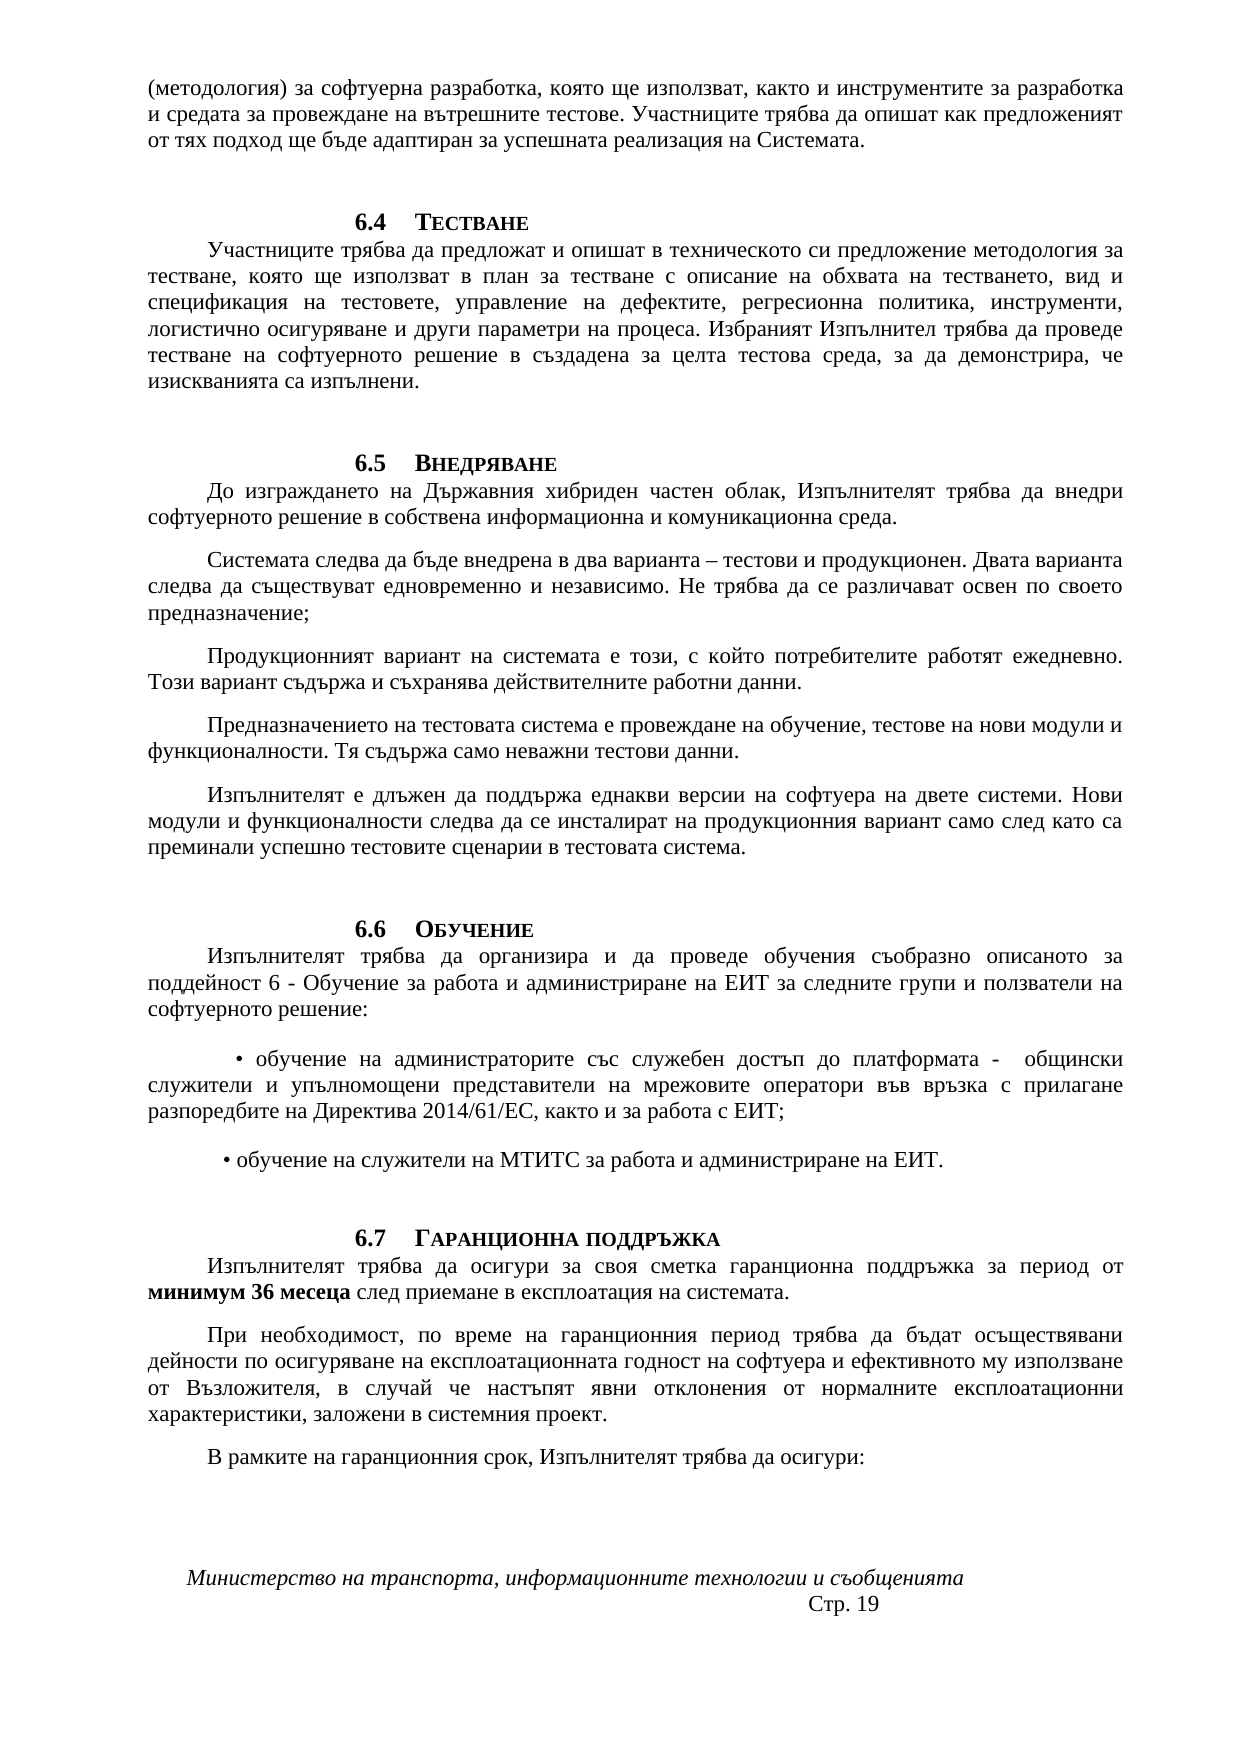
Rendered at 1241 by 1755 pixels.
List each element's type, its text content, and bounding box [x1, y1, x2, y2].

text • обучение на служители на МТИТС за работа и администриране на ЕИТ. [148, 1147, 1125, 1173]
subtitle Внедряване [354, 448, 1125, 477]
subtitle Обучение [354, 914, 1125, 943]
text При необходимост, по време на гаранционния период трябва да бъдат осъществявани дейности по осигуряване на експлоатационната годност на софтуера и ефективното му използване от Възложителя, в случай че настъпят явни отклонения от нормалните експлоатационни характеристики, заложени в системния проект. [148, 1321, 1125, 1426]
text (методология) за софтуерна разработка, която ще използват, както и инструментите за разработка и средата за провеждане на вътрешните тестове. Участниците трябва да опишат как предложеният от тях подход ще бъде адаптиран за успешната реализация на Системата. [148, 74, 1125, 153]
text • обучение на администраторите със служебен достъп до платформата - общински служители и упълномощени представители на мрежовите оператори във връзка с прилагане разпоредбите на Директива 2014/61/ЕС, както и за работа с ЕИТ; [148, 1044, 1125, 1124]
text В рамките на гаранционния срок, Изпълнителят трябва да осигури: [148, 1443, 1125, 1469]
text Изпълнителят трябва да осигури за своя сметка гаранционна поддръжка за период от минимум 36 месеца след приемане в експлоатация на системата. [148, 1252, 1125, 1304]
text Системата следва да бъде внедрена в два варианта – тестови и продукционен. Двата варианта следва да съществуват едновременно и независимо. Не трябва да се различават освен по своето предназначение; [148, 546, 1125, 625]
subtitle Гаранционна поддръжка [354, 1223, 1125, 1252]
text Изпълнителят е длъжен да поддържа еднакви версии на софтуера на двете системи. Нови модули и функционалности следва да се инсталират на продукционния вариант само след като са преминали успешно тестовите сценарии в тестовата система. [148, 781, 1125, 860]
text Продукционният вариант на системата е този, с който потребителите работят ежедневно. Този вариант съдържа и съхранява действителните работни данни. [148, 642, 1125, 694]
text Предназначението на тестовата система е провеждане на обучение, тестове на нови модули и функционалности. Тя съдържа само неважни тестови данни. [148, 711, 1125, 764]
text Изпълнителят трябва да организира и да проведе обучения съобразно описаното за поддейност 6 - Обучение за работа и администриране на ЕИТ за следните групи и ползватели на софтуерното решение: [148, 943, 1125, 1022]
text До изграждането на Държавния хибриден частен облак, Изпълнителят трябва да внедри софтуерното решение в собствена информационна и комуникационна среда. [148, 477, 1125, 529]
subtitle Тестване [354, 207, 1125, 236]
text Участниците трябва да предложат и опишат в техническото си предложение методология за тестване, която ще използват в план за тестване с описание на обхвата на тестването, вид и спецификация на тестовете, управление на дефектите, регресионна политика, инструменти, логистично осигуряване и други параметри на процеса. Избраният Изпълнител трябва да проведе тестване на софтуерното решение в създадена за целта тестова среда, за да демонстрира, че изискванията са изпълнени. [148, 236, 1125, 394]
